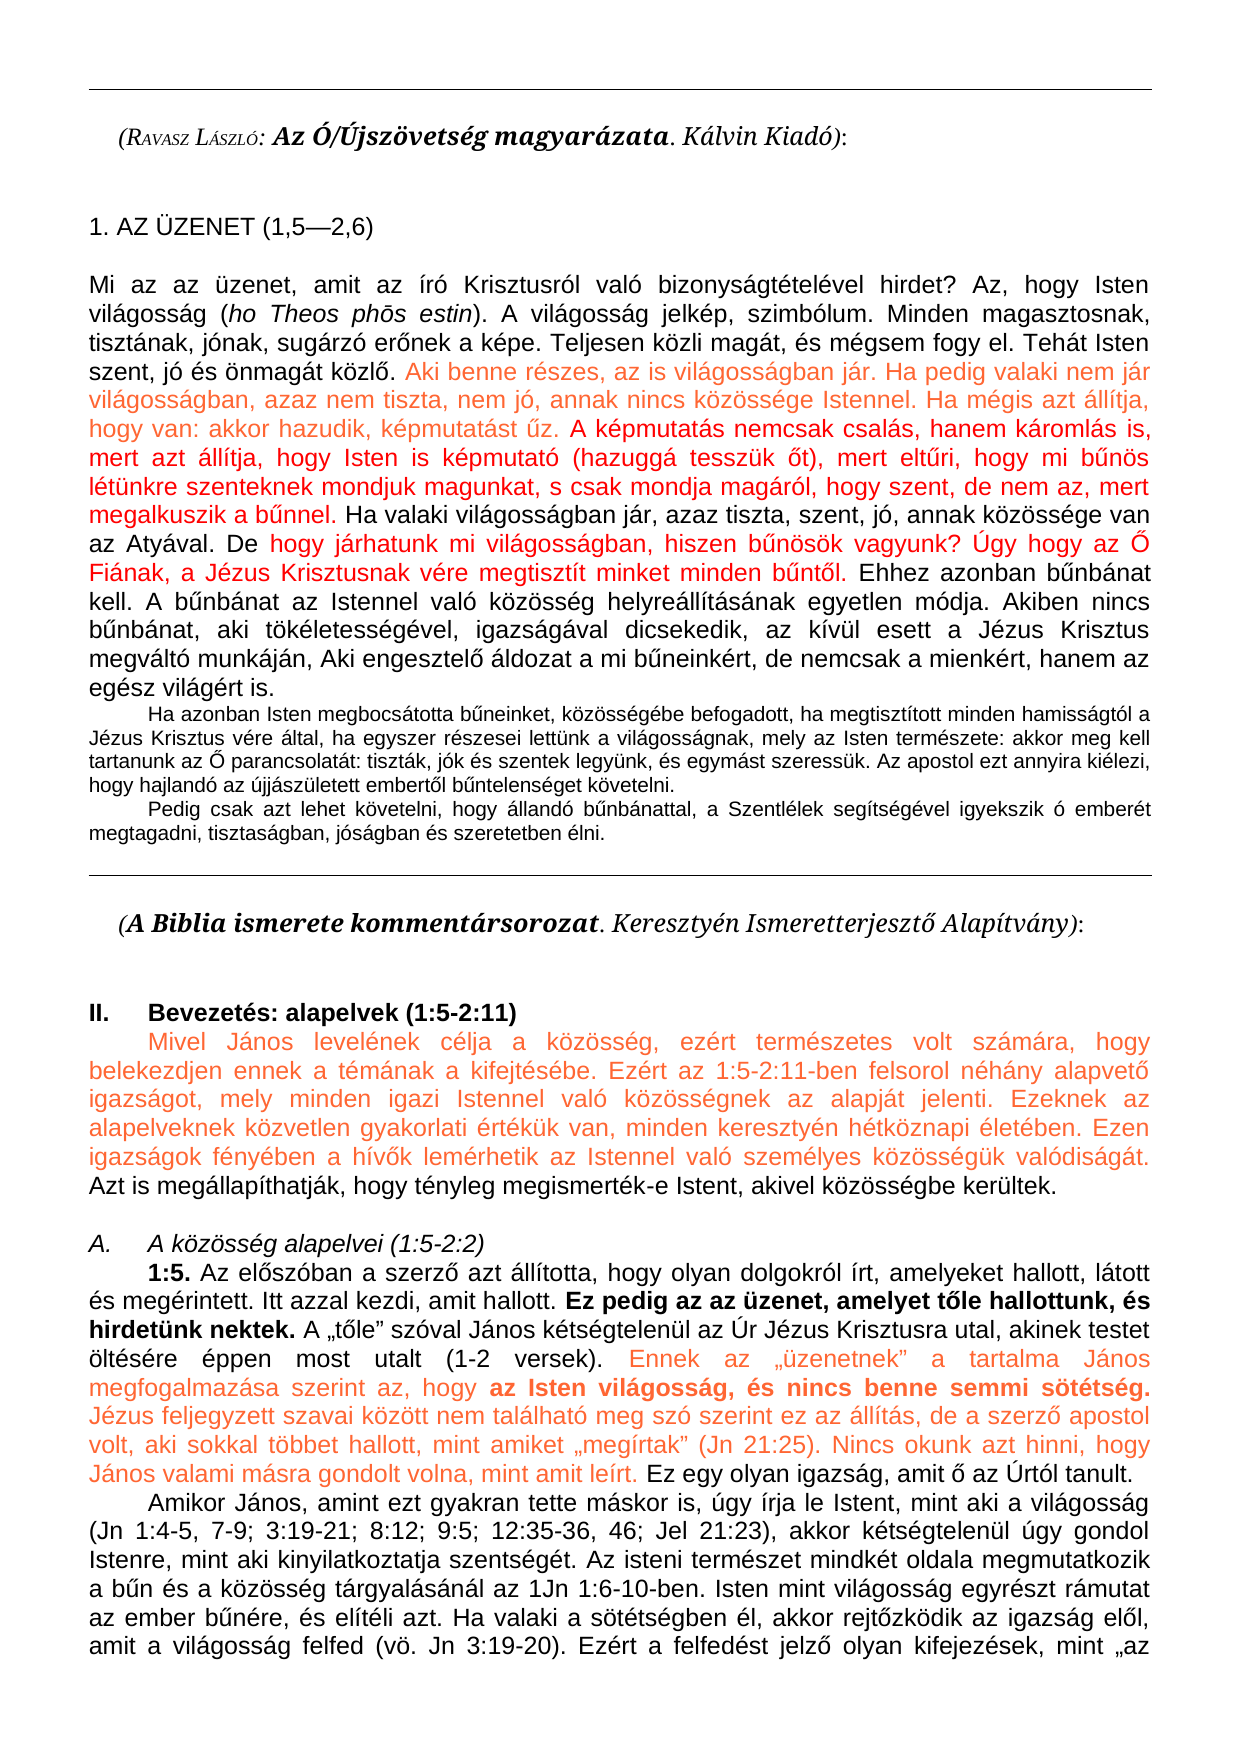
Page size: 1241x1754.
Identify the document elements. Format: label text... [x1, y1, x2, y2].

text A. A közösség alapelvei (1:5-2:2) [88, 1229, 1152, 1258]
text (A Biblia ismerete kommentársorozat. Keresztyén Ismeretterjesztő Alapítvány): [88, 876, 1152, 969]
text Amikor János, amint ezt gyakran tette máskor is, úgy írja le Istent, mint aki a világosság (Jn 1:4-5, 7-9; 3:19-21; 8:12; 9:5; 12:35-36, 46; Jel 21:23), akkor kétségtelenül úgy gondol Istenre, mint aki kinyilatkoztatja szentségét. Az isteni természet mindkét oldala megmutatkozik a bűn és a közösség tárgyalásánál az 1Jn 1:6-10-ben. Isten mint világosság egyrészt rámutat az ember bűnére, és elítéli azt. Ha valaki a sötétségben él, akkor rejtőzködik az igazság elől, amit a világosság felfed (vö. Jn 3:19-20). Ezért a felfedést jelző olyan kifejezések, mint „az [88, 1488, 1152, 1660]
text (Ravasz László: Az Ó/Újszövetség magyarázata. Kálvin Kiadó): [88, 90, 1152, 182]
text Mivel János levelének célja a közösség, ezért természetes volt számára, hogy belekezdjen ennek a témának a kifejtésébe. Ezért az 1:5-2:11-ben felsorol néhány alapvető igazságot, mely minden igazi Istennel való közösségnek az alapját jelenti. Ezeknek az alapelveknek közvetlen gyakorlati értékük van, minden keresztyén hétköznapi életében. Ezen igazságok fényében a hívők lemérhetik az Istennel való személyes közösségük valódiságát. Azt is megállapíthatják, hogy tényleg megismerték‑e Istent, akivel közösségbe kerültek. [88, 1027, 1152, 1199]
text 1. AZ ÜZENET (1,5—2,6) [88, 212, 1152, 241]
text II. Bevezetés: alapelvek (1:5-2:11) [88, 998, 1152, 1027]
text Mi az az üzenet, amit az író Krisztusról való bizonyságtételével hirdet? Az, hogy Isten világosság (ho Theos phōs estin). A világosság jelkép, szimbólum. Minden magasztosnak, tisztának, jónak, sugárzó erőnek a képe. Teljesen közli magát, és mégsem fogy el. Tehát Isten szent, jó és önmagát közlő. Aki benne részes, az is világosságban jár. Ha pedig valaki nem jár világosságban, azaz nem tiszta, nem jó, annak nincs közössége Istennel. Ha mégis azt állítja, hogy van: akkor hazudik, képmutatást űz. A képmutatás nemcsak csalás, hanem káromlás is, mert azt állítja, hogy Isten is képmutató (hazuggá tesszük őt), mert eltűri, hogy mi bűnös létünkre szenteknek mondjuk magunkat, s csak mondja magáról, hogy szent, de nem az, mert megalkuszik a bűnnel. Ha valaki világosságban jár, azaz tiszta, szent, jó, annak közössége van az Atyával. De hogy járhatunk mi világosságban, hiszen bűnösök vagyunk? Úgy hogy az Ő Fiának, a Jézus Krisztusnak vére megtisztít minket minden bűntől. Ehhez azonban bűnbánat kell. A bűnbánat az Istennel való közösség helyreállításának egyetlen módja. Akiben nincs bűnbánat, aki tökéletességével, igazságával dicsekedik, az kívül esett a Jézus Krisztus megváltó munkáján, Aki engesztelő áldozat a mi bűneinkért, de nemcsak a mienkért, hanem az egész világért is. [88, 270, 1152, 701]
text Ha azonban Isten megbocsátotta bűneinket, közösségébe befogadott, ha megtisztított minden hamisságtól a Jézus Krisztus vére által, ha egyszer részesei lettünk a világosságnak, mely az Isten természete: akkor meg kell tartanunk az Ő parancsolatát: tiszták, jók és szentek legyünk, és egymást szeressük. Az apostol ezt annyira kiélezi, hogy hajlandó az újjászületett embertől bűntelenséget követelni. [88, 701, 1152, 797]
text 1:5. Az előszóban a szerző azt állította, hogy olyan dolgokról írt, amelyeket hallott, látott és megérintett. Itt azzal kezdi, amit hallott. Ez pedig az az üzenet, amelyet tőle hallottunk, és hirdetünk nektek. A „tőle” szóval János kétségtelenül az Úr Jézus Krisztusra utal, akinek testet öltésére éppen most utalt (1-2 versek). Ennek az „üzenetnek” a tartalma János megfogalmazása szerint az, hogy az Isten világosság, és nincs benne semmi sötétség. Jézus feljegyzett szavai között nem található meg szó szerint ez az állítás, de a szerző apostol volt, aki sokkal többet hallott, mint amiket „megírtak” (Jn 21:25). Nincs okunk azt hinni, hogy János valami másra gondolt volna, mint amit leírt. Ez egy olyan igazság, amit ő az Úrtól tanult. [88, 1258, 1152, 1488]
text Pedig csak azt lehet követelni, hogy állandó bűnbánattal, a Szentlélek segítségével igyekszik ó emberét megtagadni, tisztaságban, jóságban és szeretetben élni. [88, 797, 1152, 845]
